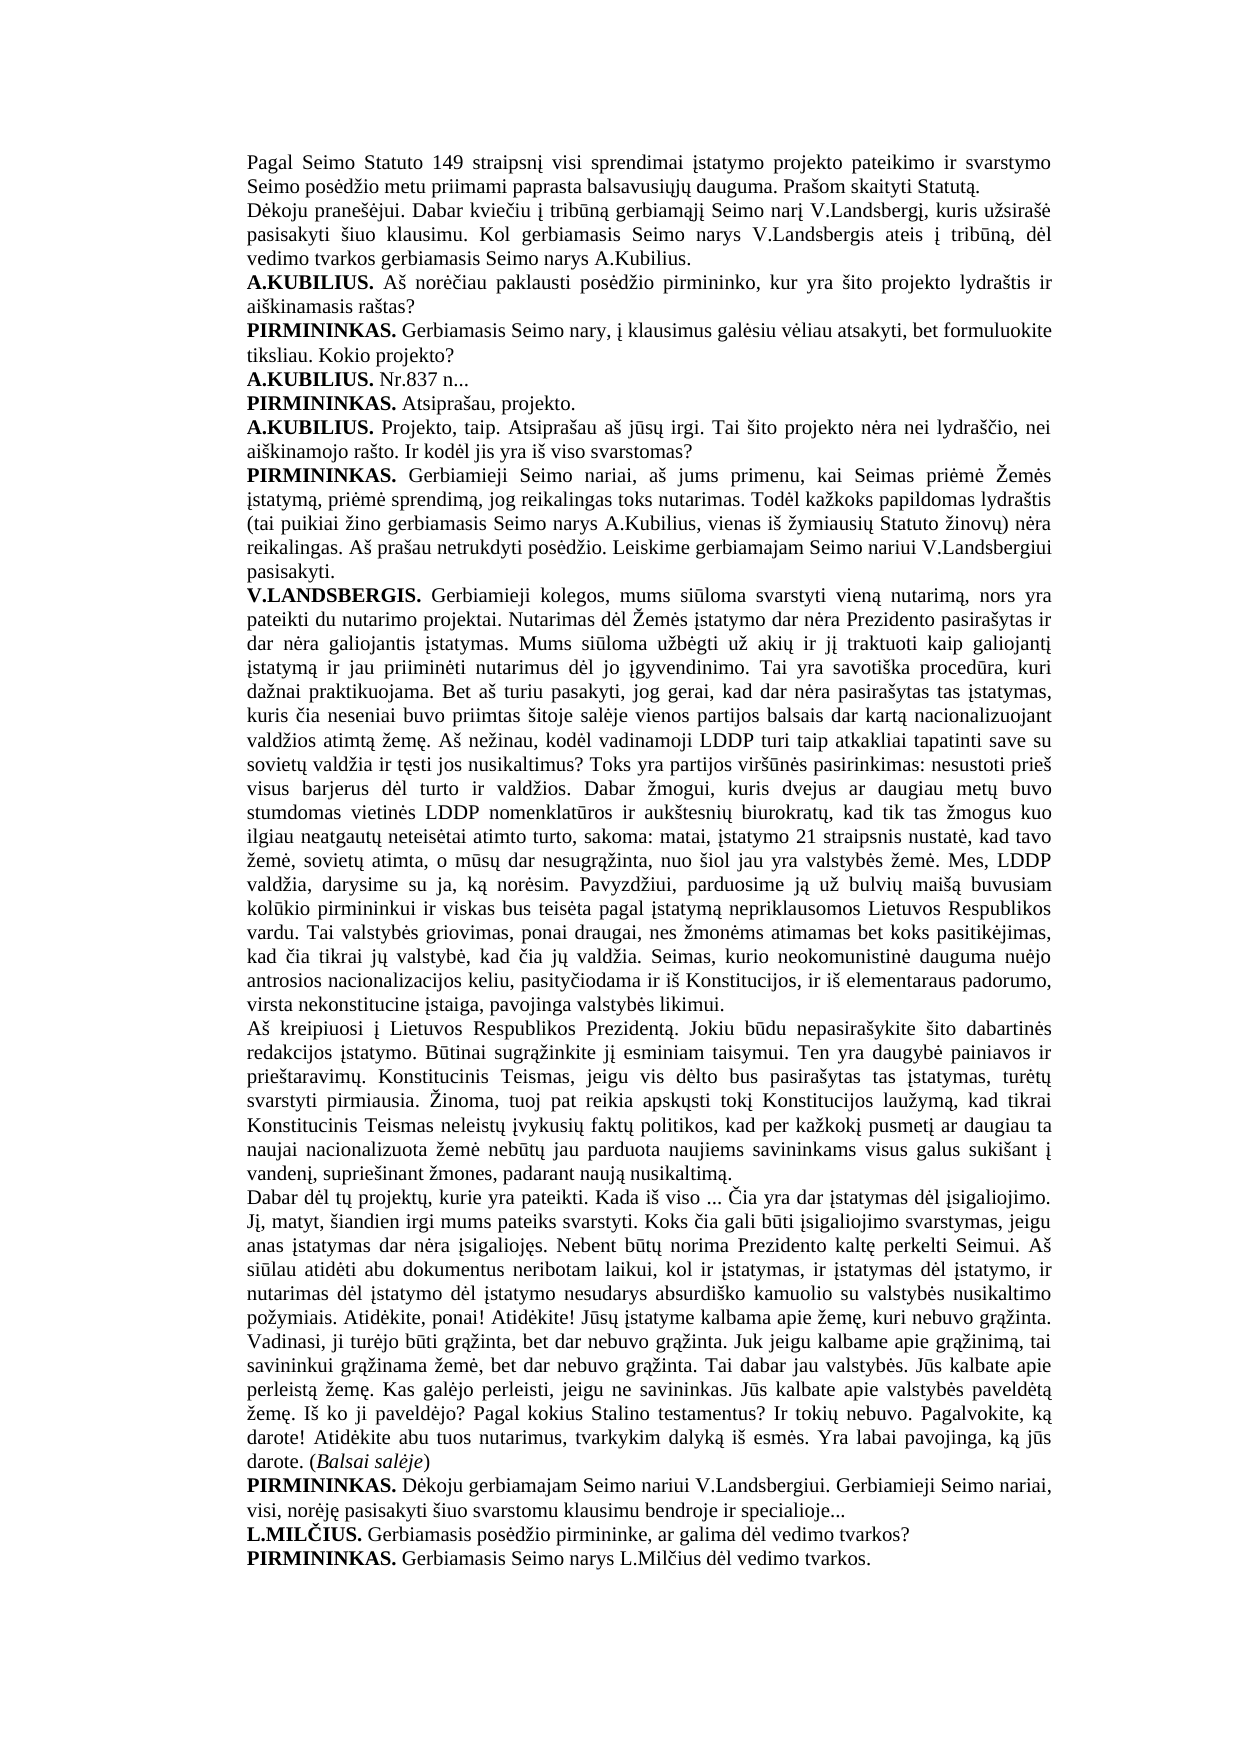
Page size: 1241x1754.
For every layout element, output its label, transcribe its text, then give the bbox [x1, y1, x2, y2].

text A.KUBILIUS. Projekto, taip. Atsiprašau aš jūsų irgi. Tai šito projekto nėra nei lydraščio, nei aiškinamojo rašto. Ir kodėl jis yra iš viso svarstomas? [247, 415, 1053, 463]
text Dabar dėl tų projektų, kurie yra pateikti. Kada iš viso ... Čia yra dar įstatymas dėl įsigaliojimo. Jį, matyt, šiandien irgi mums pateiks svarstyti. Koks čia gali būti įsigaliojimo svarstymas, jeigu anas įstatymas dar nėra įsigaliojęs. Nebent būtų norima Prezidento kaltę perkelti Seimui. Aš siūlau atidėti abu dokumentus neribotam laikui, kol ir įstatymas, ir įstatymas dėl įstatymo, ir nutarimas dėl įstatymo dėl įstatymo nesudarys absurdiško kamuolio su valstybės nusikaltimo požymiais. Atidėkite, ponai! Atidėkite! Jūsų įstatyme kalbama apie žemę, kuri nebuvo grąžinta. Vadinasi, ji turėjo būti grąžinta, bet dar nebuvo grąžinta. Juk jeigu kalbame apie grąžinimą, tai savininkui grąžinama žemė, bet dar nebuvo grąžinta. Tai dabar jau valstybės. Jūs kalbate apie perleistą žemę. Kas galėjo perleisti, jeigu ne savininkas. Jūs kalbate apie valstybės paveldėtą žemę. Iš ko ji paveldėjo? Pagal kokius Stalino testamentus? Ir tokių nebuvo. Pagalvokite, ką darote! Atidėkite abu tuos nutarimus, tvarkykim dalyką iš esmės. Yra labai pavojinga, ką jūs darote. (Balsai salėje) [247, 1185, 1053, 1473]
text L.MILČIUS. Gerbiamasis posėdžio pirmininke, ar galima dėl vedimo tvarkos? [247, 1522, 1053, 1546]
text Aš kreipiuosi į Lietuvos Respublikos Prezidentą. Jokiu būdu nepasirašykite šito dabartinės redakcijos įstatymo. Būtinai sugrąžinkite jį esminiam taisymui. Ten yra daugybė painiavos ir prieštaravimų. Konstitucinis Teismas, jeigu vis dėlto bus pasirašytas tas įstatymas, turėtų svarstyti pirmiausia. Žinoma, tuoj pat reikia apskųsti tokį Konstitucijos laužymą, kad tikrai Konstitucinis Teismas neleistų įvykusių faktų politikos, kad per kažkokį pusmetį ar daugiau ta naujai nacionalizuota žemė nebūtų jau parduota naujiems savininkams visus galus sukišant į vandenį, supriešinant žmones, padarant naują nusikaltimą. [247, 1016, 1053, 1185]
text Dėkoju pranešėjui. Dabar kviečiu į tribūną gerbiamąjį Seimo narį V.Landsbergį, kuris užsirašė pasisakyti šiuo klausimu. Kol gerbiamasis Seimo narys V.Landsbergis ateis į tribūną, dėl vedimo tvarkos gerbiamasis Seimo narys A.Kubilius. [247, 198, 1053, 270]
text V.LANDSBERGIS. Gerbiamieji kolegos, mums siūloma svarstyti vieną nutarimą, nors yra pateikti du nutarimo projektai. Nutarimas dėl Žemės įstatymo dar nėra Prezidento pasirašytas ir dar nėra galiojantis įstatymas. Mums siūloma užbėgti už akių ir jį traktuoti kaip galiojantį įstatymą ir jau priiminėti nutarimus dėl jo įgyvendinimo. Tai yra savotiška procedūra, kuri dažnai praktikuojama. Bet aš turiu pasakyti, jog gerai, kad dar nėra pasirašytas tas įstatymas, kuris čia neseniai buvo priimtas šitoje salėje vienos partijos balsais dar kartą nacionalizuojant valdžios atimtą žemę. Aš nežinau, kodėl vadinamoji LDDP turi taip atkakliai tapatinti save su sovietų valdžia ir tęsti jos nusikaltimus? Toks yra partijos viršūnės pasirinkimas: nesustoti prieš visus barjerus dėl turto ir valdžios. Dabar žmogui, kuris dvejus ar daugiau metų buvo stumdomas vietinės LDDP nomenklatūros ir aukštesnių biurokratų, kad tik tas žmogus kuo ilgiau neatgautų neteisėtai atimto turto, sakoma: matai, įstatymo 21 straipsnis nustatė, kad tavo žemė, sovietų atimta, o mūsų dar nesugrąžinta, nuo šiol jau yra valstybės žemė. Mes, LDDP valdžia, darysime su ja, ką norėsim. Pavyzdžiui, parduosime ją už bulvių maišą buvusiam kolūkio pirmininkui ir viskas bus teisėta pagal įstatymą nepriklausomos Lietuvos Respublikos vardu. Tai valstybės griovimas, ponai draugai, nes žmonėms atimamas bet koks pasitikėjimas, kad čia tikrai jų valstybė, kad čia jų valdžia. Seimas, kurio neokomunistinė dauguma nuėjo antrosios nacionalizacijos keliu, pasityčiodama ir iš Konstitucijos, ir iš elementaraus padorumo, virsta nekonstitucine įstaiga, pavojinga valstybės likimui. [247, 583, 1053, 1016]
text Pagal Seimo Statuto 149 straipsnį visi sprendimai įstatymo projekto pateikimo ir svarstymo Seimo posėdžio metu priimami paprasta balsavusiųjų dauguma. Prašom skaityti Statutą. [247, 150, 1053, 198]
text PIRMININKAS. Dėkoju gerbiamajam Seimo nariui V.Landsbergiui. Gerbiamieji Seimo nariai, visi, norėję pasisakyti šiuo svarstomu klausimu bendroje ir specialioje... [247, 1473, 1053, 1522]
text A.KUBILIUS. Nr.837 n... [247, 367, 1053, 391]
text A.KUBILIUS. Aš norėčiau paklausti posėdžio pirmininko, kur yra šito projekto lydraštis ir aiškinamasis raštas? [247, 270, 1053, 318]
text PIRMININKAS. Atsiprašau, projekto. [247, 391, 1053, 415]
text PIRMININKAS. Gerbiamieji Seimo nariai, aš jums primenu, kai Seimas priėmė Žemės įstatymą, priėmė sprendimą, jog reikalingas toks nutarimas. Todėl kažkoks papildomas lydraštis (tai puikiai žino gerbiamasis Seimo narys A.Kubilius, vienas iš žymiausių Statuto žinovų) nėra reikalingas. Aš prašau netrukdyti posėdžio. Leiskime gerbiamajam Seimo nariui V.Landsbergiui pasisakyti. [247, 463, 1053, 583]
text PIRMININKAS. Gerbiamasis Seimo narys L.Milčius dėl vedimo tvarkos. [247, 1546, 1053, 1570]
text PIRMININKAS. Gerbiamasis Seimo nary, į klausimus galėsiu vėliau atsakyti, bet formuluokite tiksliau. Kokio projekto? [247, 318, 1053, 367]
